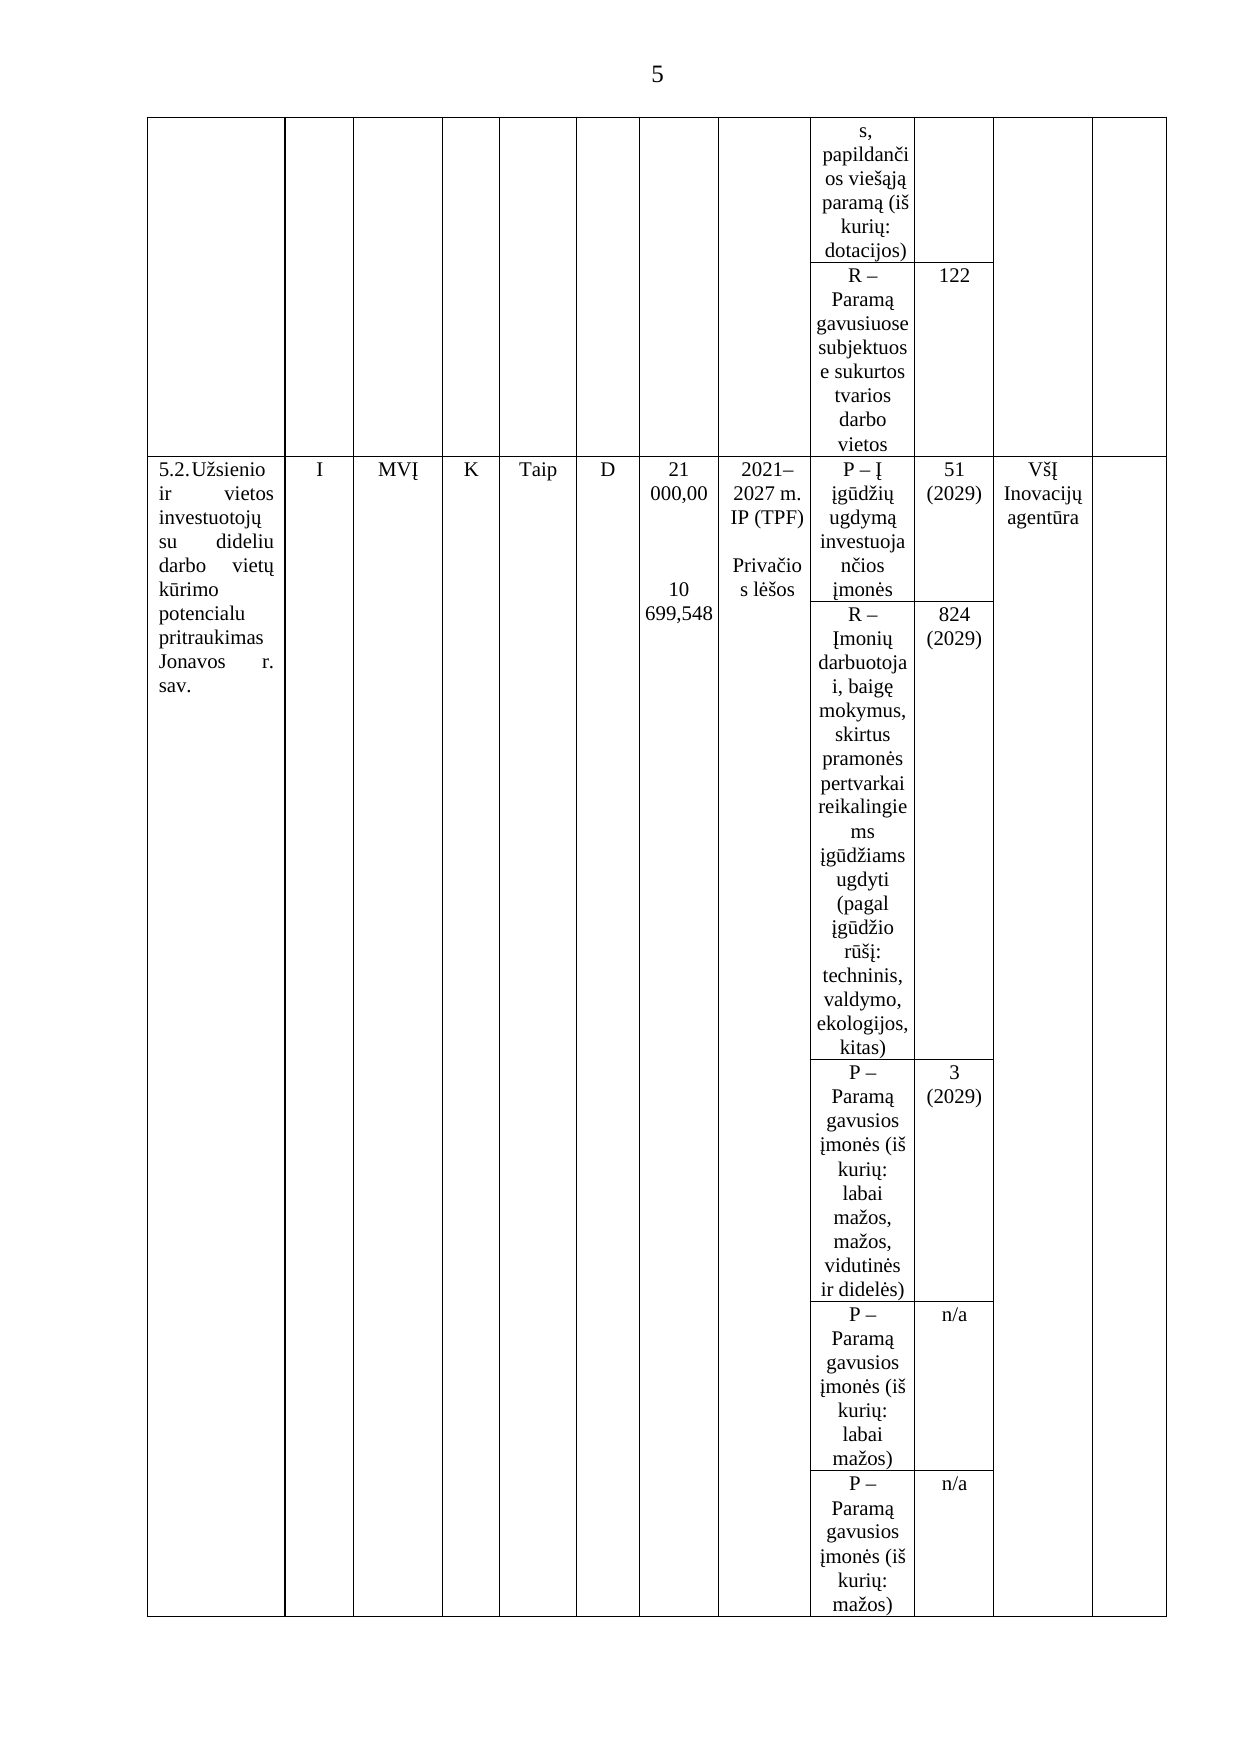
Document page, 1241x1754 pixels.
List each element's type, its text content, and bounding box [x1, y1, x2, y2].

table_cell D [577, 457, 639, 1616]
table_cell K [443, 457, 499, 1616]
table_cell [640, 118, 718, 456]
table_cell s, papildančios viešąją paramą (iš kurių: dotacijos) [811, 118, 914, 262]
table_cell [719, 118, 810, 456]
table_cell P – Į įgūdžių ugdymą investuojančios įmonės [811, 457, 914, 601]
table_cell P – Paramą gavusios įmonės (iš kurių: labai mažos) [811, 1302, 914, 1470]
table_cell [500, 118, 576, 456]
table_cell 51 (2029) [915, 457, 993, 601]
table_cell VšĮ Inovacijų agentūra [994, 457, 1092, 1616]
table_cell [577, 118, 639, 456]
table_cell 122 [915, 263, 993, 456]
table_cell [1093, 457, 1166, 1616]
table_cell [443, 118, 499, 456]
table_cell [994, 118, 1092, 456]
table_cell 824 (2029) [915, 602, 993, 1059]
table_cell 2021–2027 m. IP (TPF) Privačios lėšos [719, 457, 810, 1616]
table_cell [148, 118, 284, 456]
table_cell 21 000,00 10 699,548 [640, 457, 718, 1616]
table_cell [286, 118, 353, 456]
table_cell R – Paramą gavusiuose subjektuose sukurtos tvarios darbo vietos [811, 263, 914, 456]
table_cell [915, 118, 993, 262]
table_cell 3 (2029) [915, 1060, 993, 1301]
table_cell Taip [500, 457, 576, 1616]
table_cell [354, 118, 442, 456]
table_cell R – Įmonių darbuotojai, baigę mokymus, skirtus pramonės pertvarkai reikalingiems įgūdžiams ugdyti (pagal įgūdžio rūšį: techninis, valdymo, ekologijos, kitas) [811, 602, 914, 1059]
table_cell P – Paramą gavusios įmonės (iš kurių: labai mažos, mažos, vidutinės ir didelės) [811, 1060, 914, 1301]
table_cell P – Paramą gavusios įmonės (iš kurių: mažos) [811, 1471, 914, 1616]
table_cell n/a [915, 1302, 993, 1470]
table_cell n/a [915, 1471, 993, 1616]
table_cell MVĮ [354, 457, 442, 1616]
table_cell I [286, 457, 353, 1616]
table_cell 5.2. Užsienio ir vietos investuotojų su dideliu darbo vietų kūrimo potencialu pritraukimas Jonavos r. sav. [148, 457, 284, 1616]
table_cell [1093, 118, 1166, 456]
